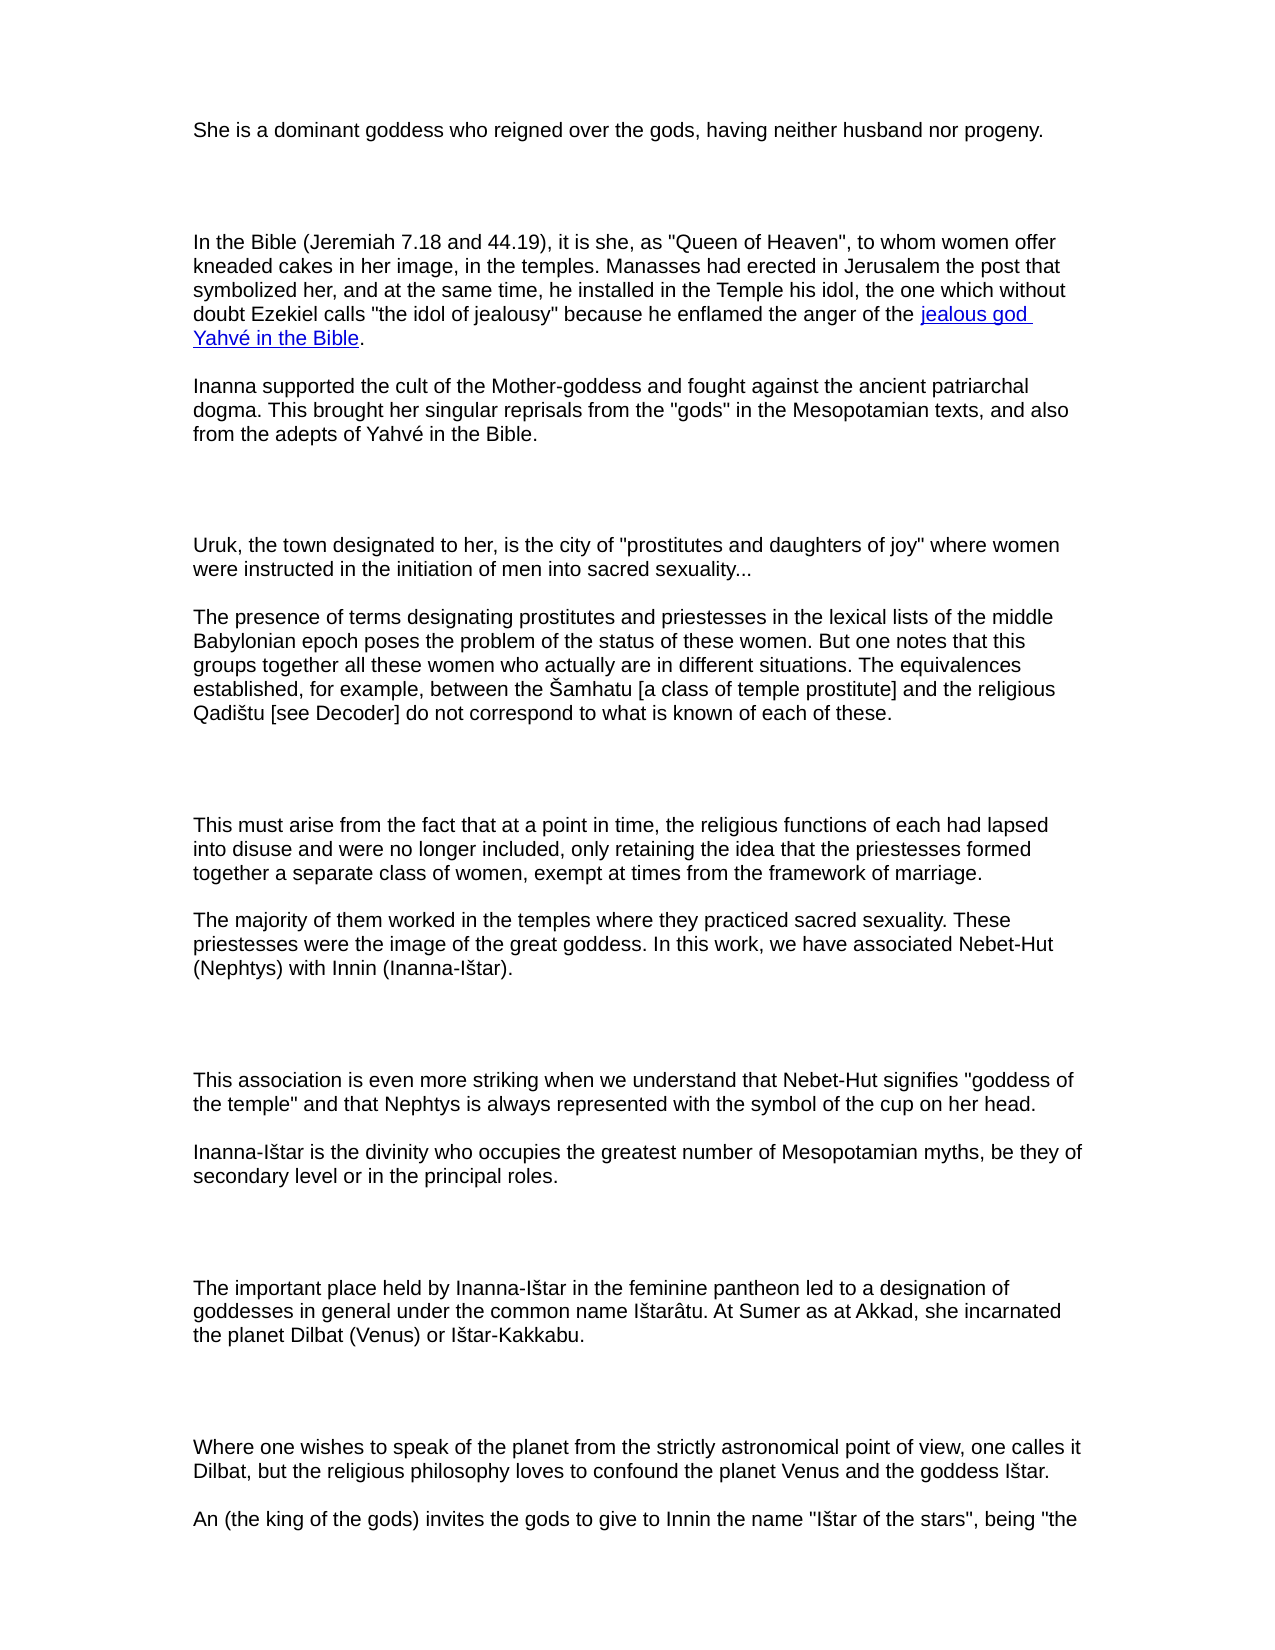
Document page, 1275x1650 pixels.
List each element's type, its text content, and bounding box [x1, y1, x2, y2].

text Where one wishes to speak of the planet from the strictly astronomical point of view, one calles it Dilbat, but the religious philosophy loves to confound the planet Venus and the goddess Ištar. An (the king of the gods) invites the gods to give to Innin the name "Ištar of the stars", being "the [193, 1435, 1088, 1531]
text The important place held by Inanna-Ištar in the feminine pantheon led to a designation of goddesses in general under the common name Ištarâtu. At Sumer as at Akkad, she incarnated the planet Dilbat (Venus) or Ištar-Kakkabu. [193, 1275, 1088, 1347]
text This association is even more striking when we understand that Nebet-Hut signifies "goddess of the temple" and that Nephtys is always represented with the symbol of the cup on her head. Inanna-Ištar is the divinity who occupies the greatest number of Mesopotamian myths, be they of secondary level or in the principal roles. [193, 1068, 1088, 1188]
text This must arise from the fact that at a point in time, the religious functions of each had lapsed into disuse and were no longer included, only retaining the idea that the priestesses formed together a separate class of women, exempt at times from the framework of marriage. The majority of them worked in the temples where they practiced sacred sexuality. These priestesses were the image of the great goddess. In this work, we have associated Nebet-Hut (Nephtys) with Innin (Inanna-Ištar). [193, 812, 1088, 980]
text In the Bible (Jeremiah 7.18 and 44.19), it is she, as "Queen of Heaven", to whom women offer kneaded cakes in her image, in the temples. Manasses had erected in Jerusalem the post that symbolized her, and at the same time, he installed in the Temple his idol, the one which without doubt Ezekiel calls "the idol of jealousy" because he enflamed the anger of the jealous god Yahvé in the Bible. Inanna supported the cult of the Mother-goddess and fought against the ancient patriarchal dogma. This brought her singular reprisals from the "gods" in the Mesopotamian texts, and also from the adepts of Yahvé in the Bible. [193, 230, 1088, 445]
text Uruk, the town designated to her, is the city of "prostitutes and daughters of joy" where women were instructed in the initiation of men into sacred sexuality... The presence of terms designating prostitutes and priestesses in the lexical lists of the middle Babylonian epoch poses the problem of the status of these women. But one notes that this groups together all these women who actually are in different situations. The equivalences established, for example, between the Šamhatu [a class of temple prostitute] and the religious Qadištu [see Decoder] do not correspond to what is known of each of these. [193, 533, 1088, 725]
text She is a dominant goddess who reigned over the gods, having neither husband nor progeny. [193, 118, 1088, 142]
